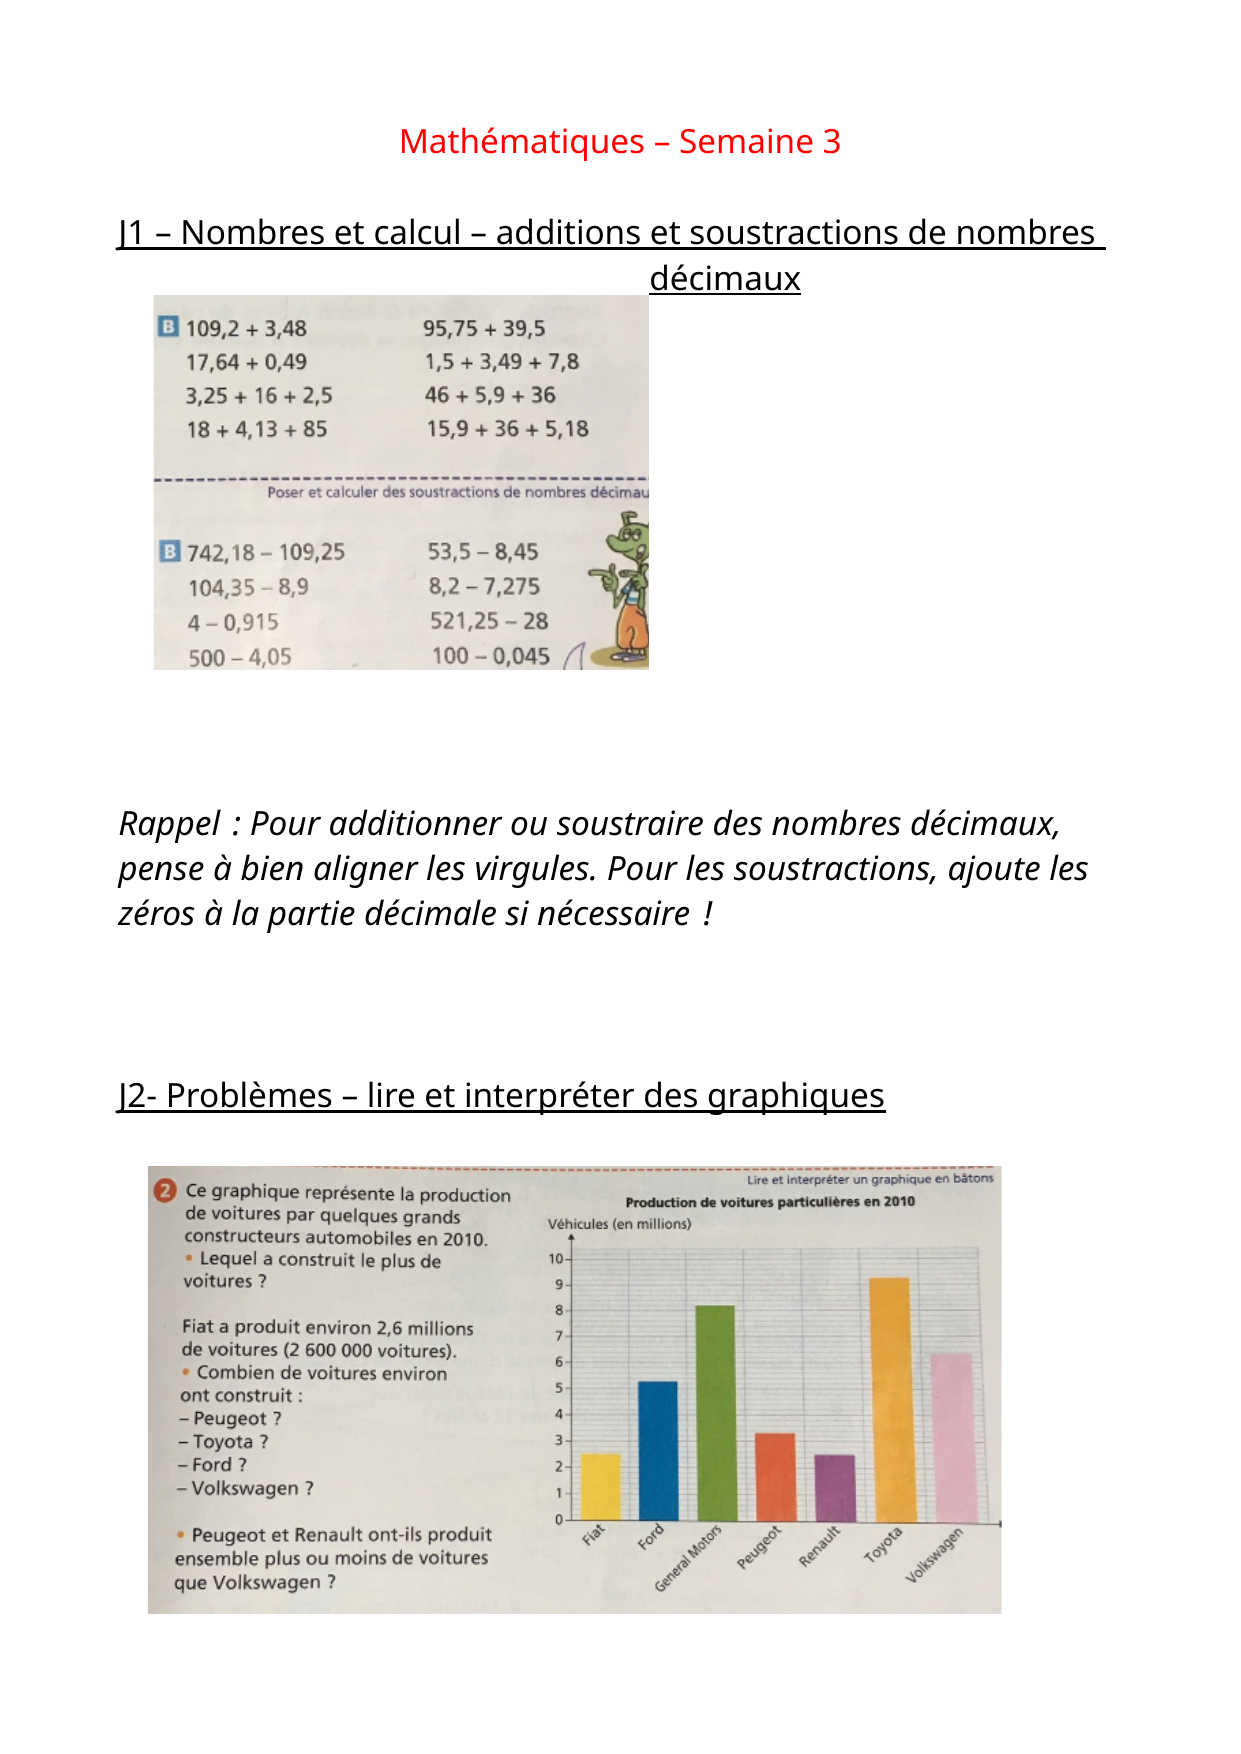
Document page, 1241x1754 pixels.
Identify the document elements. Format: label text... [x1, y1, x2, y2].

picture [147, 1166, 1002, 1614]
text J1 – Nombres et calcul – additions et soustractions de nombres décimaux [118, 209, 1122, 300]
text Rappel : Pour additionner ou soustraire des nombres décimaux, pense à bien aligner les virgules. Pour les soustractions, ajoute les zéros à la partie décimale si nécessaire ! [118, 799, 1122, 936]
text J2- Problèmes – lire et interpréter des graphiques [118, 1072, 1122, 1117]
text Mathématiques – Semaine 3 [118, 118, 1122, 163]
picture [153, 295, 649, 670]
